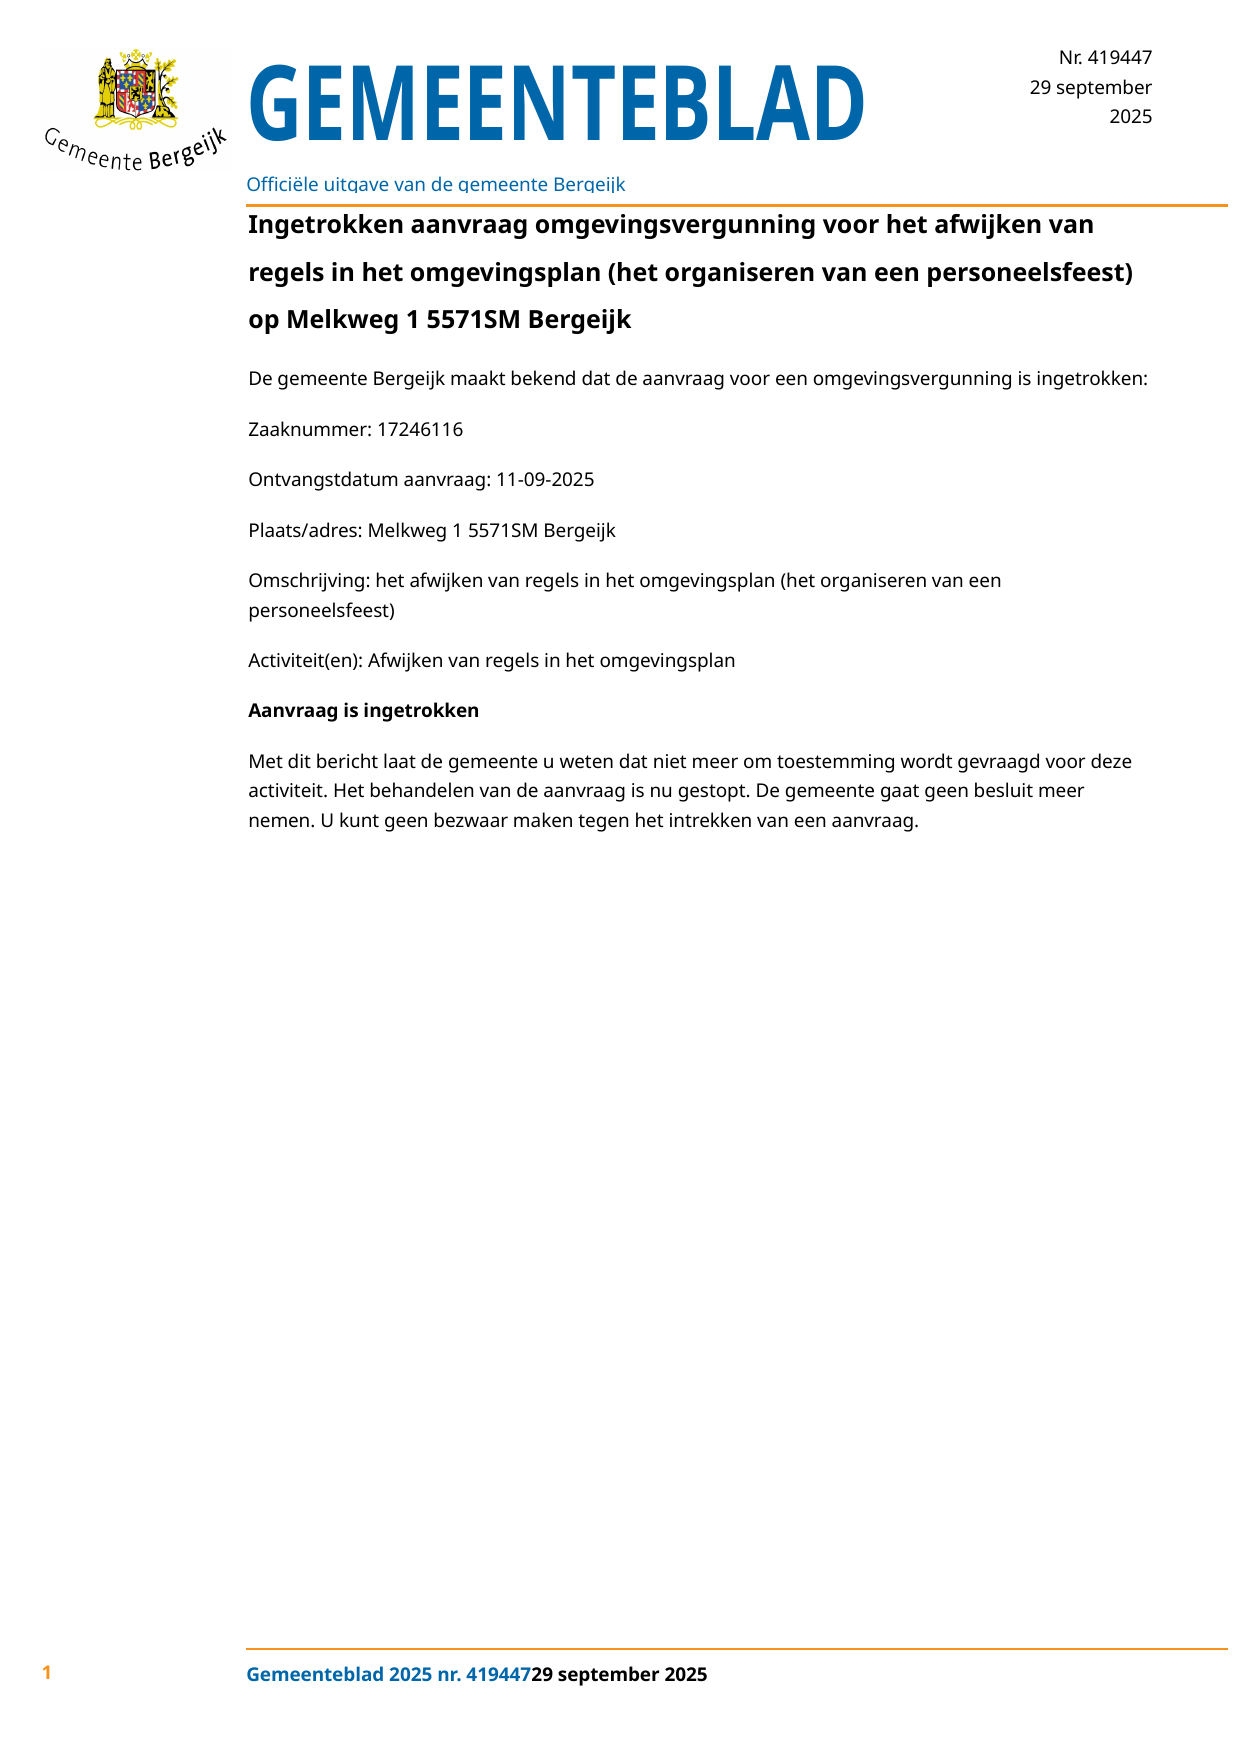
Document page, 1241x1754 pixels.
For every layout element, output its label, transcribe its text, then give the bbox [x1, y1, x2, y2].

picture [41, 47, 231, 172]
text De gemeente Bergeijk maakt bekend dat de aanvraag voor een omgevingsvergunning is ingetrokken: [248, 366, 1152, 391]
text Omschrijving: het afwijken van regels in het omgevingsplan (het organiseren van een personeelsfeest) [248, 567, 1152, 622]
text Ingetrokken aanvraag omgevingsvergunning voor het afwijken van regels in het omgevingsplan (het organiseren van een personeelsfeest) op Melkweg 1 5571SM Bergeijk [248, 207, 1152, 336]
text Ontvangstdatum aanvraag: 11-09-2025 [248, 466, 1152, 492]
text Zaaknummer: 17246116 [248, 416, 1152, 442]
text Aanvraag is ingetrokken [248, 698, 1152, 723]
text Plaats/adres: Melkweg 1 5571SM Bergeijk [248, 517, 1152, 542]
text Met dit bericht laat de gemeente u weten dat niet meer om toestemming wordt gevraagd voor deze activiteit. Het behandelen van de aanvraag is nu gestopt. De gemeente gaat geen besluit meer nemen. U kunt geen bezwaar maken tegen het intrekken van een aanvraag. [248, 748, 1152, 833]
text Activiteit(en): Afwijken van regels in het omgevingsplan [248, 647, 1152, 673]
